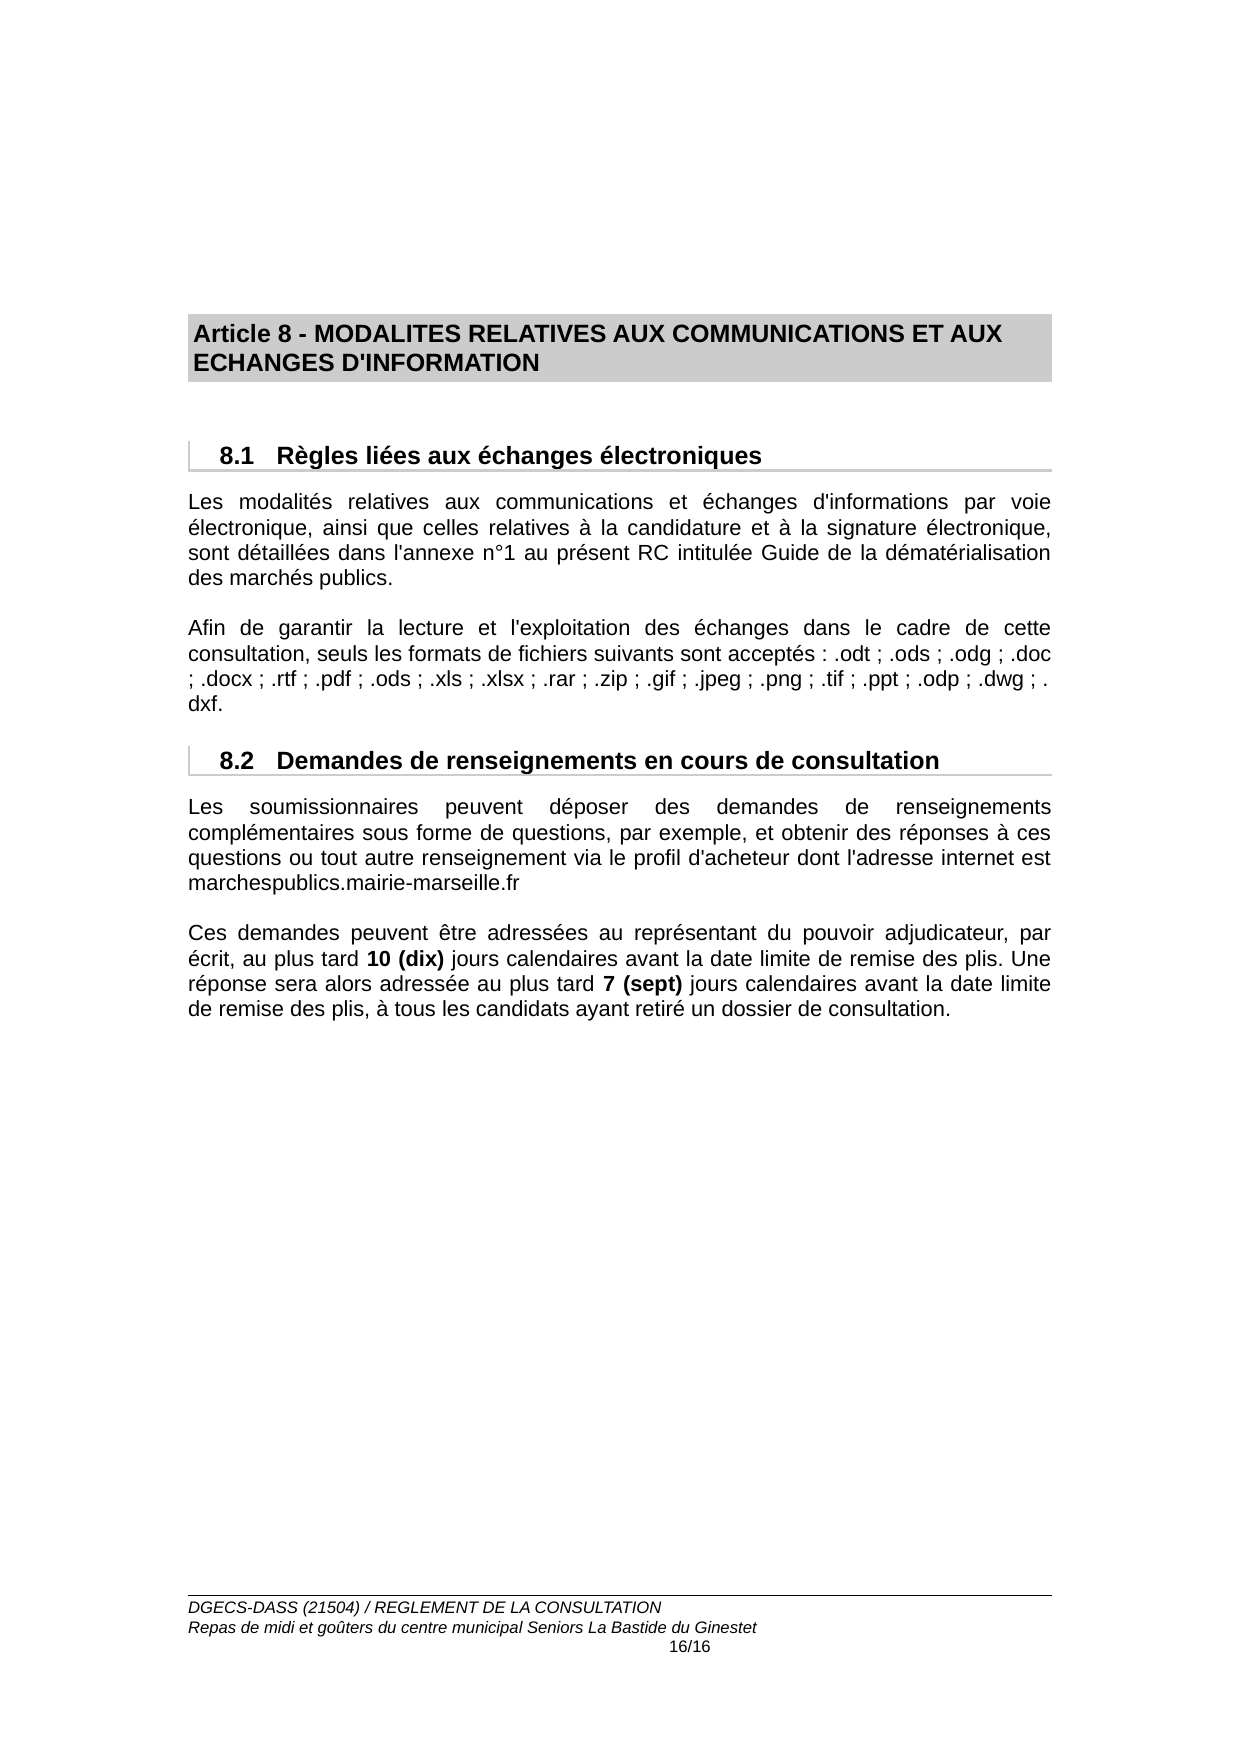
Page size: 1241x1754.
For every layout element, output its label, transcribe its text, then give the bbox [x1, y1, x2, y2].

text Les soumissionnaires peuvent déposer des demandes de renseignements complémentaires sous forme de questions, par exemple, et obtenir des réponses à ces questions ou tout autre renseignement via le profil d'acheteur dont l'adresse internet est marchespublics.mairie-marseille.fr [188, 794, 1052, 895]
text Ces demandes peuvent être adressées au représentant du pouvoir adjudicateur, par écrit, au plus tard 10 (dix) jours calendaires avant la date limite de remise des plis. Une réponse sera alors adressée au plus tard 7 (sept) jours calendaires avant la date limite de remise des plis, à tous les candidats ayant retiré un dossier de consultation. [188, 920, 1052, 1021]
subtitle Demandes de renseignements en cours de consultation [190, 746, 1052, 774]
subtitle MODALITES RELATIVES AUX COMMUNICATIONS ET AUX ECHANGES D'INFORMATION [190, 316, 1050, 380]
subtitle Règles liées aux échanges électroniques [190, 441, 1052, 469]
text Les modalités relatives aux communications et échanges d'informations par voie électronique, ainsi que celles relatives à la candidature et à la signature électronique, sont détaillées dans l'annexe n°1 au présent RC intitulée Guide de la dématérialisation des marchés publics. [188, 489, 1052, 590]
text Afin de garantir la lecture et l'exploitation des échanges dans le cadre de cette consultation, seuls les formats de fichiers suivants sont acceptés : .odt ; .ods ; .odg ; .doc ; .docx ; .rtf ; .pdf ; .ods ; .xls ; .xlsx ; .rar ; .zip ; .gif ; .jpeg ; .png ; .tif ; .ppt ; .odp ; .dwg ; .dxf. [188, 615, 1052, 716]
